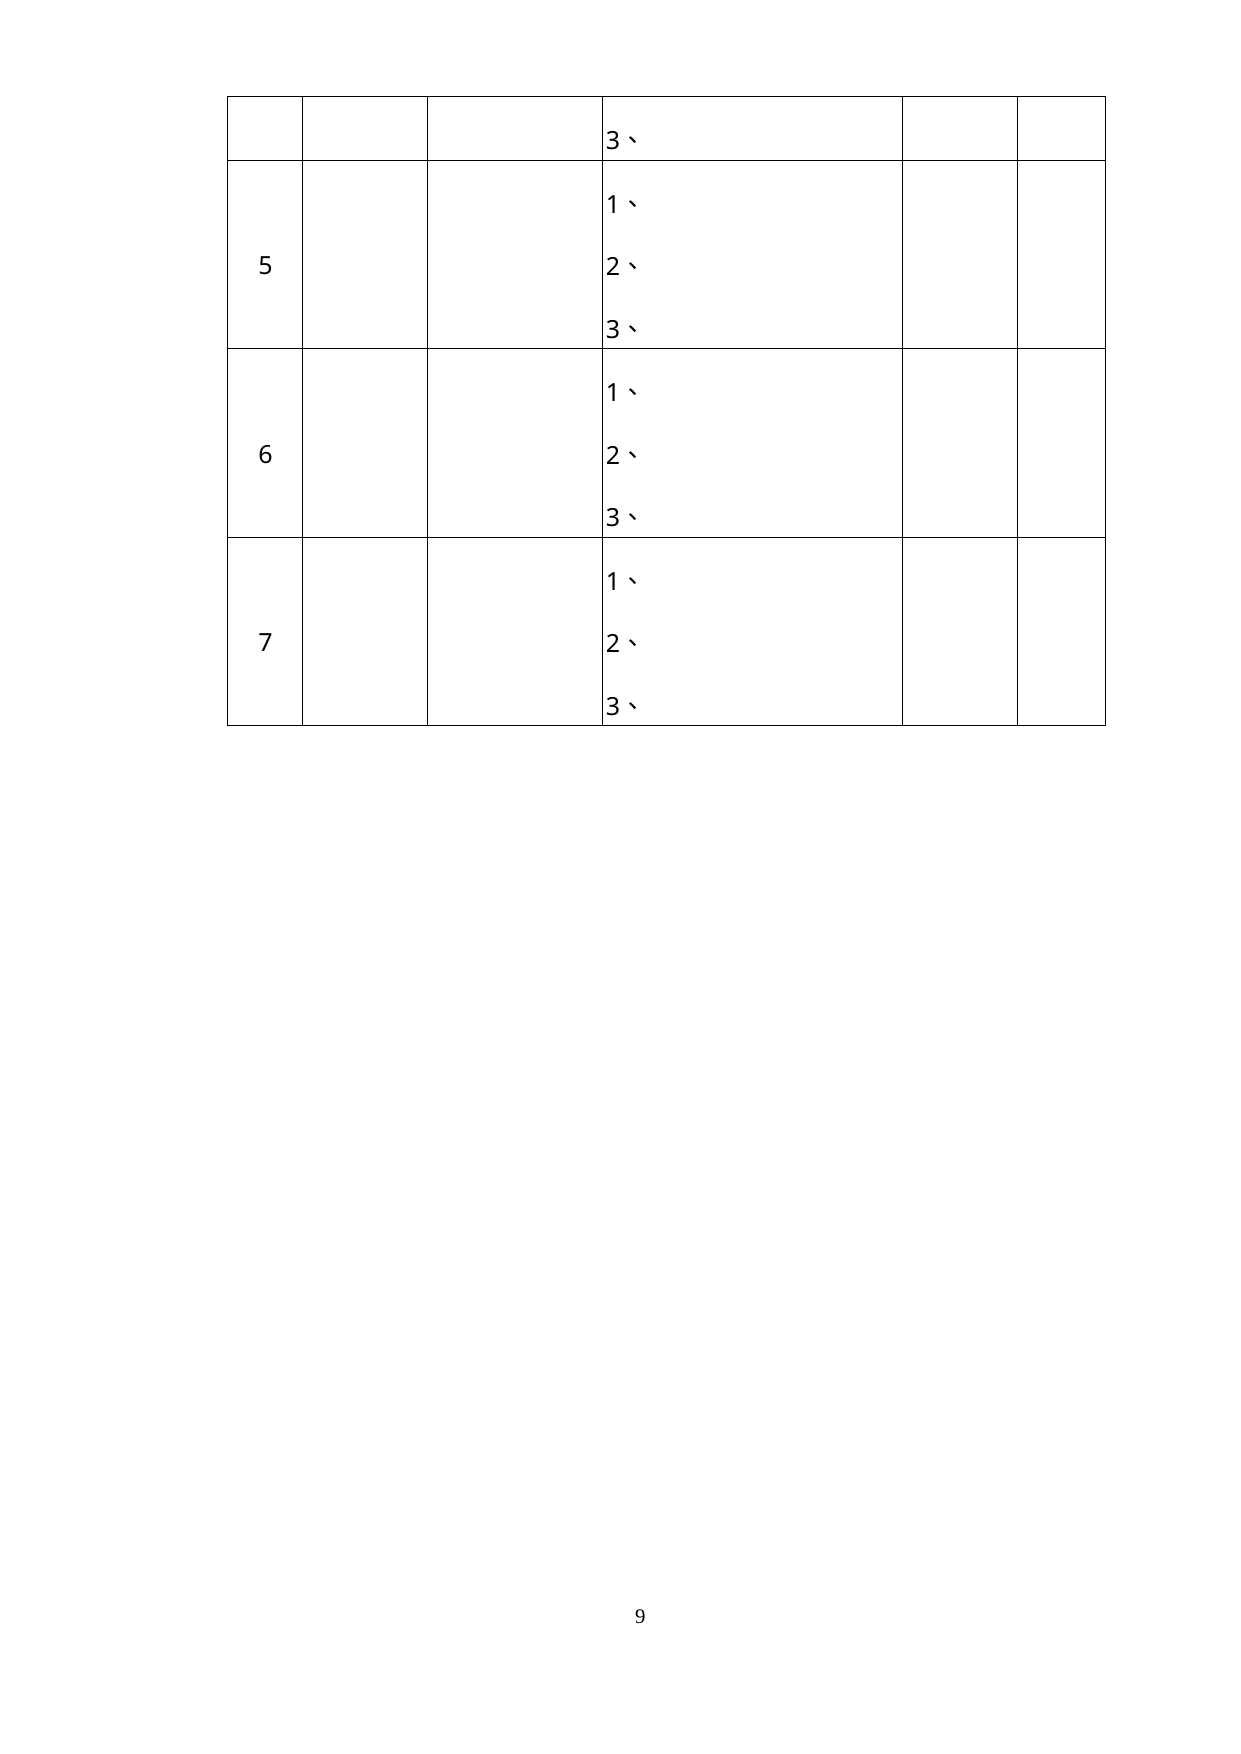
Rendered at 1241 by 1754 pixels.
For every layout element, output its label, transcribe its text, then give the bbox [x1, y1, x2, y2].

table_cell 1、 2、 3、 [603, 538, 902, 725]
table_cell 3、 [603, 97, 902, 160]
table_cell [303, 538, 427, 725]
table_cell 7 [228, 538, 302, 725]
table_cell [903, 161, 1017, 348]
table_cell [228, 97, 302, 160]
table_cell [1018, 349, 1105, 537]
table_cell [903, 349, 1017, 537]
table_cell 6 [228, 349, 302, 537]
table_cell 1、 2、 3、 [603, 349, 902, 537]
table_cell [303, 97, 427, 160]
table_cell [428, 97, 602, 160]
table_cell [1018, 538, 1105, 725]
table_cell [428, 161, 602, 348]
table_cell [428, 349, 602, 537]
table_cell [303, 161, 427, 348]
table_cell [1018, 97, 1105, 160]
table_cell 1、 2、 3、 [603, 161, 902, 348]
table_cell [903, 538, 1017, 725]
table_cell [428, 538, 602, 725]
table_cell [903, 97, 1017, 160]
table_cell 5 [228, 161, 302, 348]
table_cell [303, 349, 427, 537]
table_cell [1018, 161, 1105, 348]
